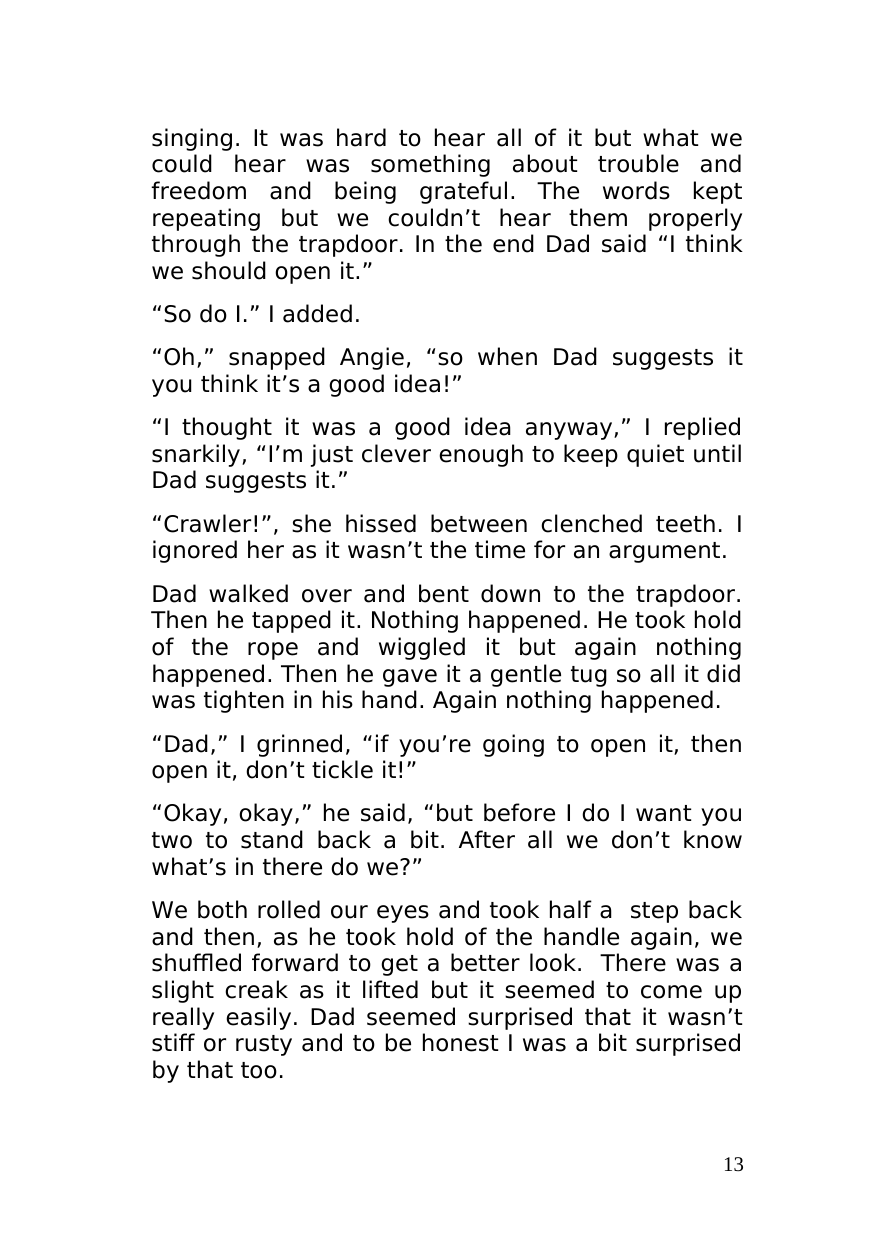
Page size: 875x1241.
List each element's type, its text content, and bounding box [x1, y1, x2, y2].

subtitle We both rolled our eyes and took half a step back and then, as he took hold of the handle again, we shuffled forward to get a better look. There was a slight creak as it lifted but it seemed to come up really easily. Dad seemed surprised that it wasn’t stiff or rusty and to be honest I was a bit surprised by that too. [151, 897, 743, 1084]
subtitle Dad walked over and bent down to the trapdoor. Then he tapped it. Nothing happened. He took hold of the rope and wiggled it but again nothing happened. Then he gave it a gentle tug so all it did was tighten in his hand. Again nothing happened. [151, 581, 743, 714]
subtitle “Dad,” I grinned, “if you’re going to open it, then open it, don’t tickle it!” [151, 731, 743, 784]
subtitle “Crawler!”, she hissed between clenched teeth. I ignored her as it wasn’t the time for an argument. [151, 511, 743, 564]
subtitle “So do I.” I added. [151, 301, 743, 328]
subtitle “Oh,” snapped Angie, “so when Dad suggests it you think it’s a good idea!” [151, 344, 743, 398]
subtitle “Okay, okay,” he said, “but before I do I want you two to stand back a bit. After all we don’t know what’s in there do we?” [151, 801, 743, 881]
subtitle singing. It was hard to hear all of it but what we could hear was something about trouble and freedom and being grateful. The words kept repeating but we couldn’t hear them properly through the trapdoor. In the end Dad said “I think we should open it.” [151, 125, 743, 285]
subtitle “I thought it was a good idea anyway,” I replied snarkily, “I’m just clever enough to keep quiet until Dad suggests it.” [151, 414, 743, 494]
